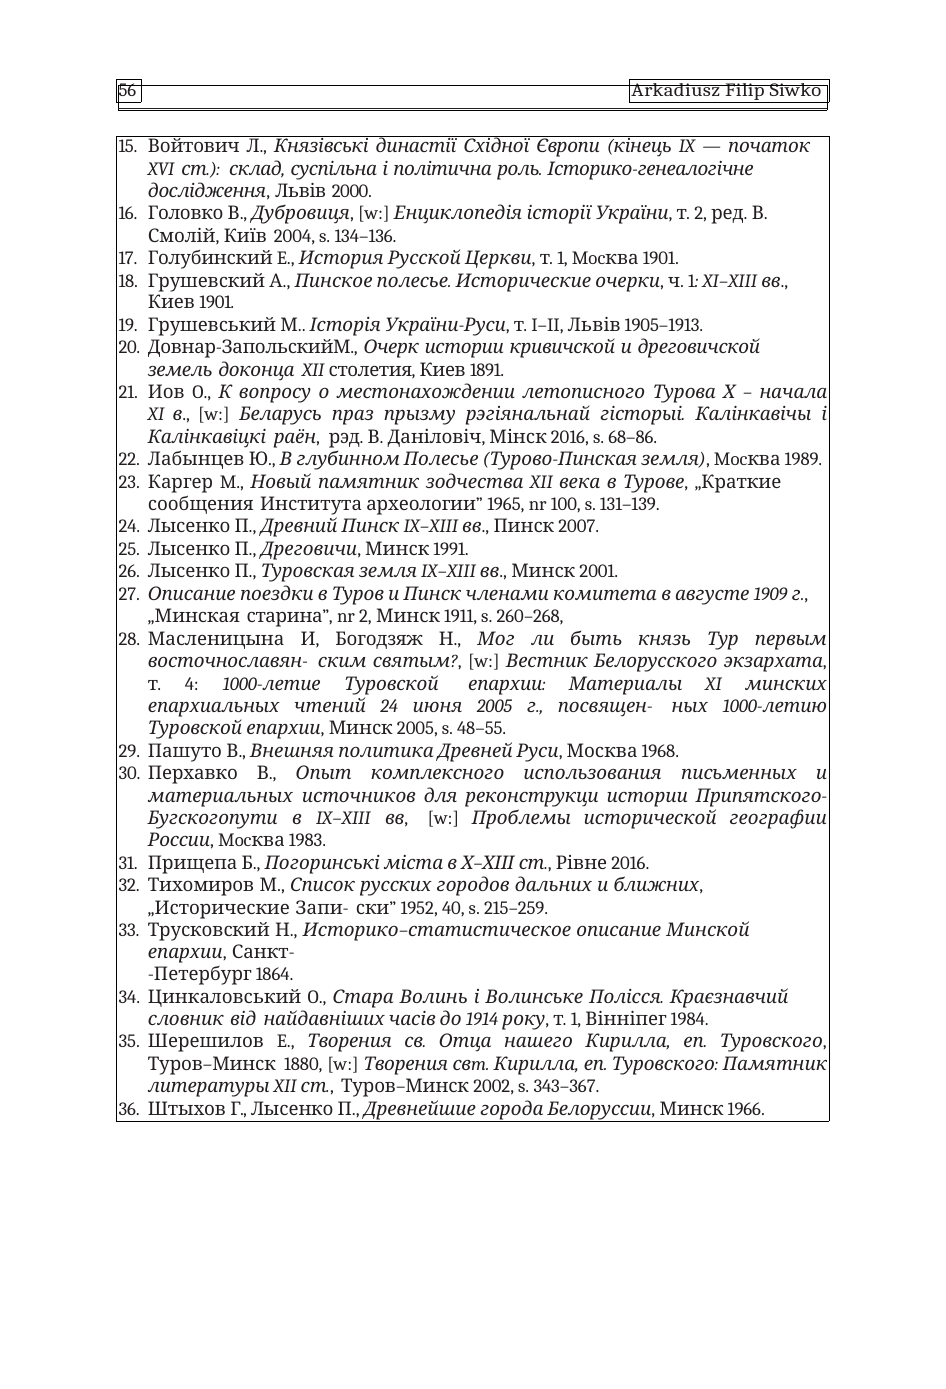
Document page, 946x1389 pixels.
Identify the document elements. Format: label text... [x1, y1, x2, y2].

list Каргер M., Новый памятник зодчества XII века в Турове, „Краткие сообщения Института археологии” 1965, nr 100, s. 131–139. [118, 471, 827, 515]
text -Петербург 1864. [148, 964, 829, 985]
list Описание поездки в Туров и Пинск членами комитета в августе 1909 г., „Минская старина”, nr 2, Минск 1911, s. 260–268, [118, 583, 827, 627]
list Войтович Л., Князівські династії Східної Європи (кінець IX — початок XVI ст.): склад, суспільна і політична роль. Історико-генеалогічне дослідження, Львів 2000. [118, 137, 827, 202]
list Иов O., К вопросу о местонахождении летописного Турова Х – начала XI в., [w:] Беларусь праз прызму рэгіянальнай гісторыі. Калінкавічы і Калінкавіцкі раён, рэд. В. Даніловіч, Мінск 2016, s. 68–86. [118, 381, 827, 448]
text [118, 80, 141, 85]
list Лабынцев Ю., В глубинном Полесье (Турово-Пинская земля), Mocква 1989. [118, 449, 829, 470]
text 56 [119, 86, 141, 101]
list Масленицына И, Богодзяж Н., Мог ли быть князь Тур первым восточнославян- ским святым?, [w:] Вестник Белорусского экзархата, т. 4: 1000-летие Туровской епархии: Материалы XI минских епархиальных чтений 24 июня 2005 г., посвящен- ных 1000-летию Туровской епархии, Минск 2005, s. 48–55. [118, 628, 827, 739]
list Шерешилов E., Творения св. Отца нашего Кирилла, еп. Туровского, Туров–Минск 1880, [w:] Творения свm. Кирилла, еп. Туровского: Памятник литературы XII ст., Туров–Минск 2002, s. 343–367. [118, 1031, 827, 1097]
list Грушевський М.. Історія України-Руси, т. I–II, Львів 1905–1913. [118, 314, 829, 336]
list Довнар-ЗапольскийМ., Очерк истории кривичской и дреговичской земель доконца XII столетия, Киев 1891. [118, 337, 827, 381]
list Пашуто В., Внешняя политика Древней Руси, Москва 1968. [118, 740, 829, 762]
list Головко В., Дубровиця, [w:] Енциклопедія історії України, т. 2, ред. В. Смолій, Київ 2004, s. 134–136. [118, 203, 827, 247]
text Arkadiusz Filip Siwko [631, 80, 829, 101]
list Прищепа Б., Погоринські міста в Х–ХІІІ ст., Рівне 2016. [118, 852, 829, 874]
list Голубинский E., История Русской Церкви, т. 1, Mocква 1901. [118, 248, 829, 269]
list Перхавко В., Опыт комплексного использования письменных и материальных источников для реконструкци истории Припятского-Бугскогопути в IX–XIII вв, [w:] Проблемы исторической географии России, Mocква 1983. [118, 763, 827, 851]
list Лысенко П., Дреговичи, Минск 1991. [118, 538, 829, 560]
list Штыхов Г., Лысенко П., Древнейшие города Белоруссии, Минск 1966. [118, 1098, 829, 1120]
list Лысенко П., Древний Пинск IX–XIII вв., Пинск 2007. [118, 516, 829, 537]
list Лысенко П., Туровская земля IX–XIII вв., Минск 2001. [118, 561, 829, 582]
list Грушевский А., Пинское полесье. Исторические очерки, ч. 1: XI–XIII вв., Киев 1901. [118, 270, 829, 313]
list Тихомиров М., Список русских городов дальних и ближних, „Исторические Запи- ски” 1952, 40, s. 215–259. [118, 875, 827, 919]
list Трусковский Н., Историко–статистическое описание Минской епархии, Санкт- [118, 919, 829, 963]
list Цинкаловський O., Стара Волинь і Волинське Полісся. Краєзнавчий словник від найдавніших часів до 1914 року, т. 1, Вінніпег 1984. [118, 986, 827, 1030]
